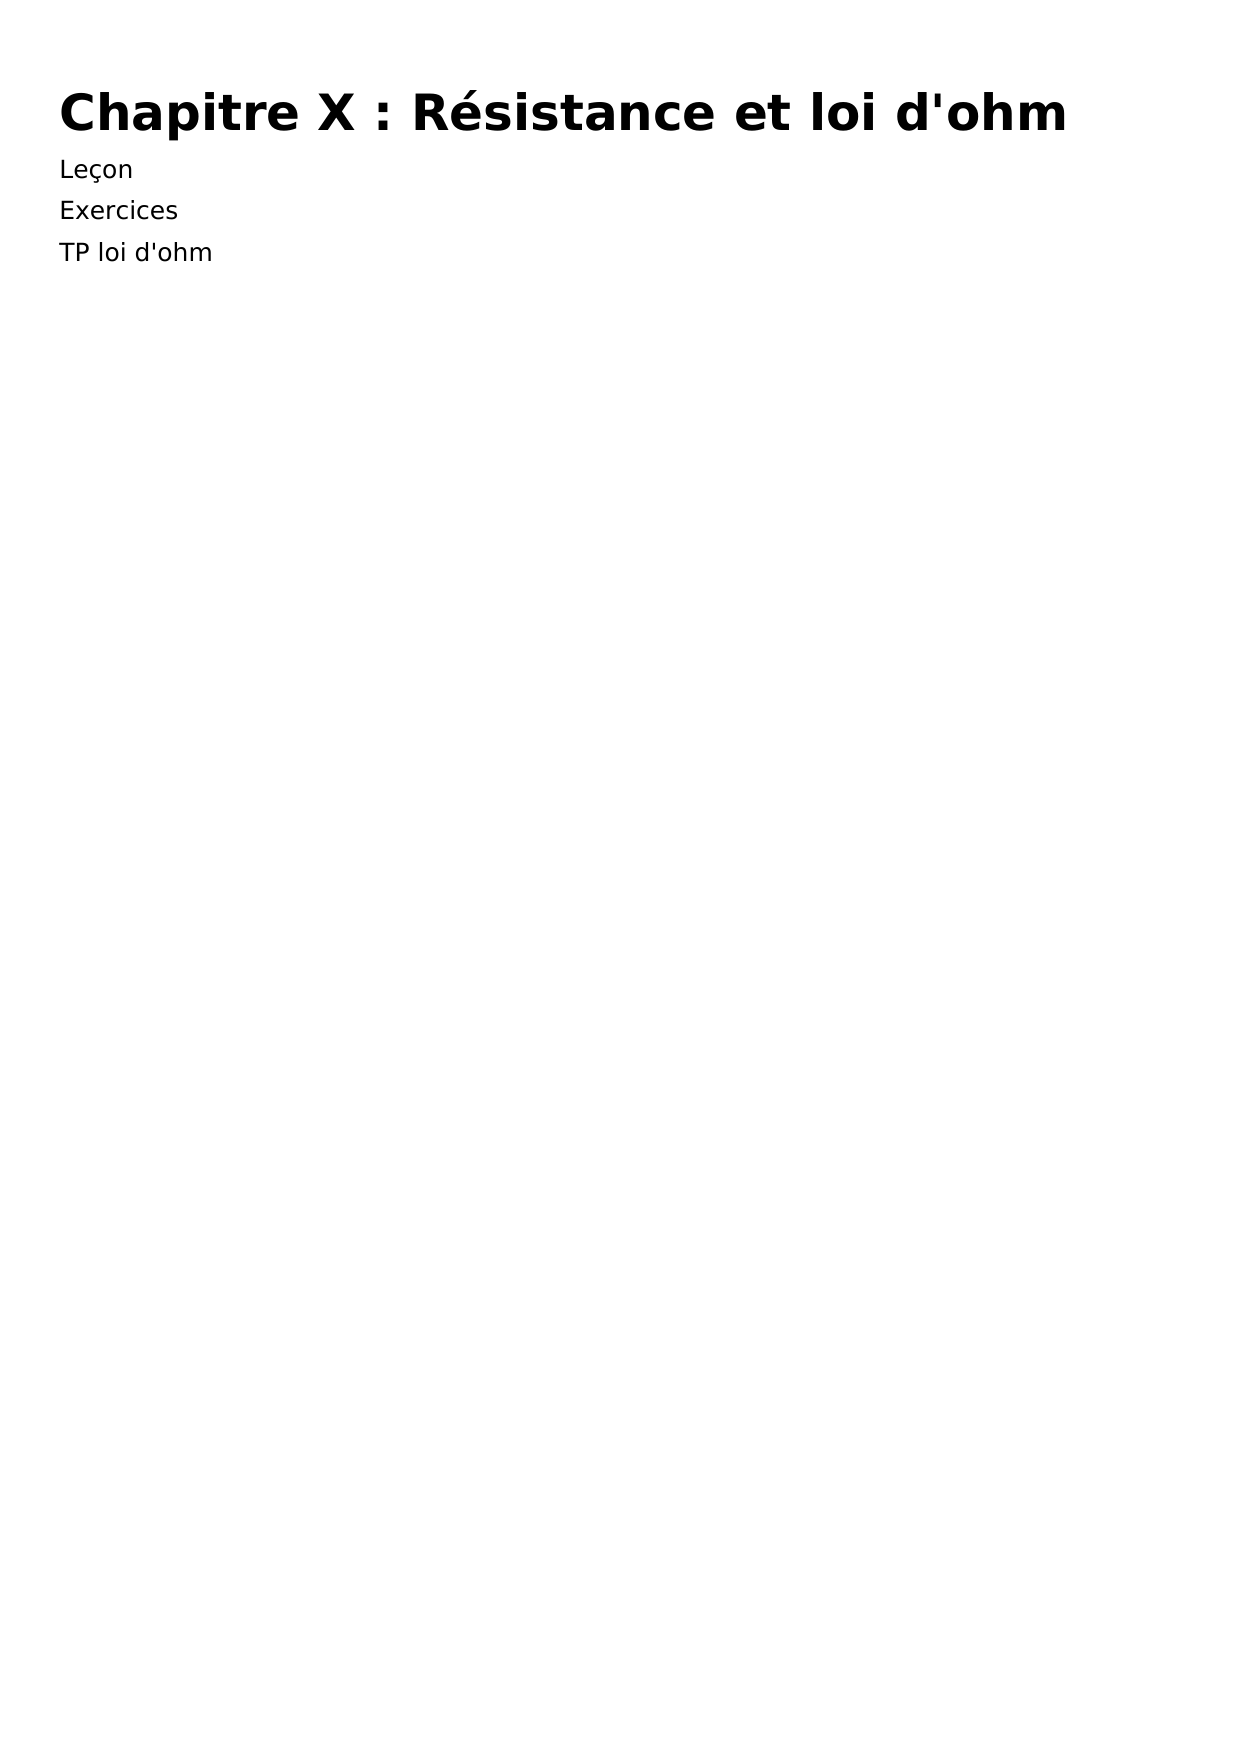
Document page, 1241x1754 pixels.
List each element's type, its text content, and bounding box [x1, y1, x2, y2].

text Leçon [59, 155, 1181, 184]
subtitle Chapitre X : Résistance et loi d'ohm [59, 84, 1181, 142]
text Exercices [59, 196, 1181, 226]
text TP loi d'ohm [59, 238, 1181, 267]
